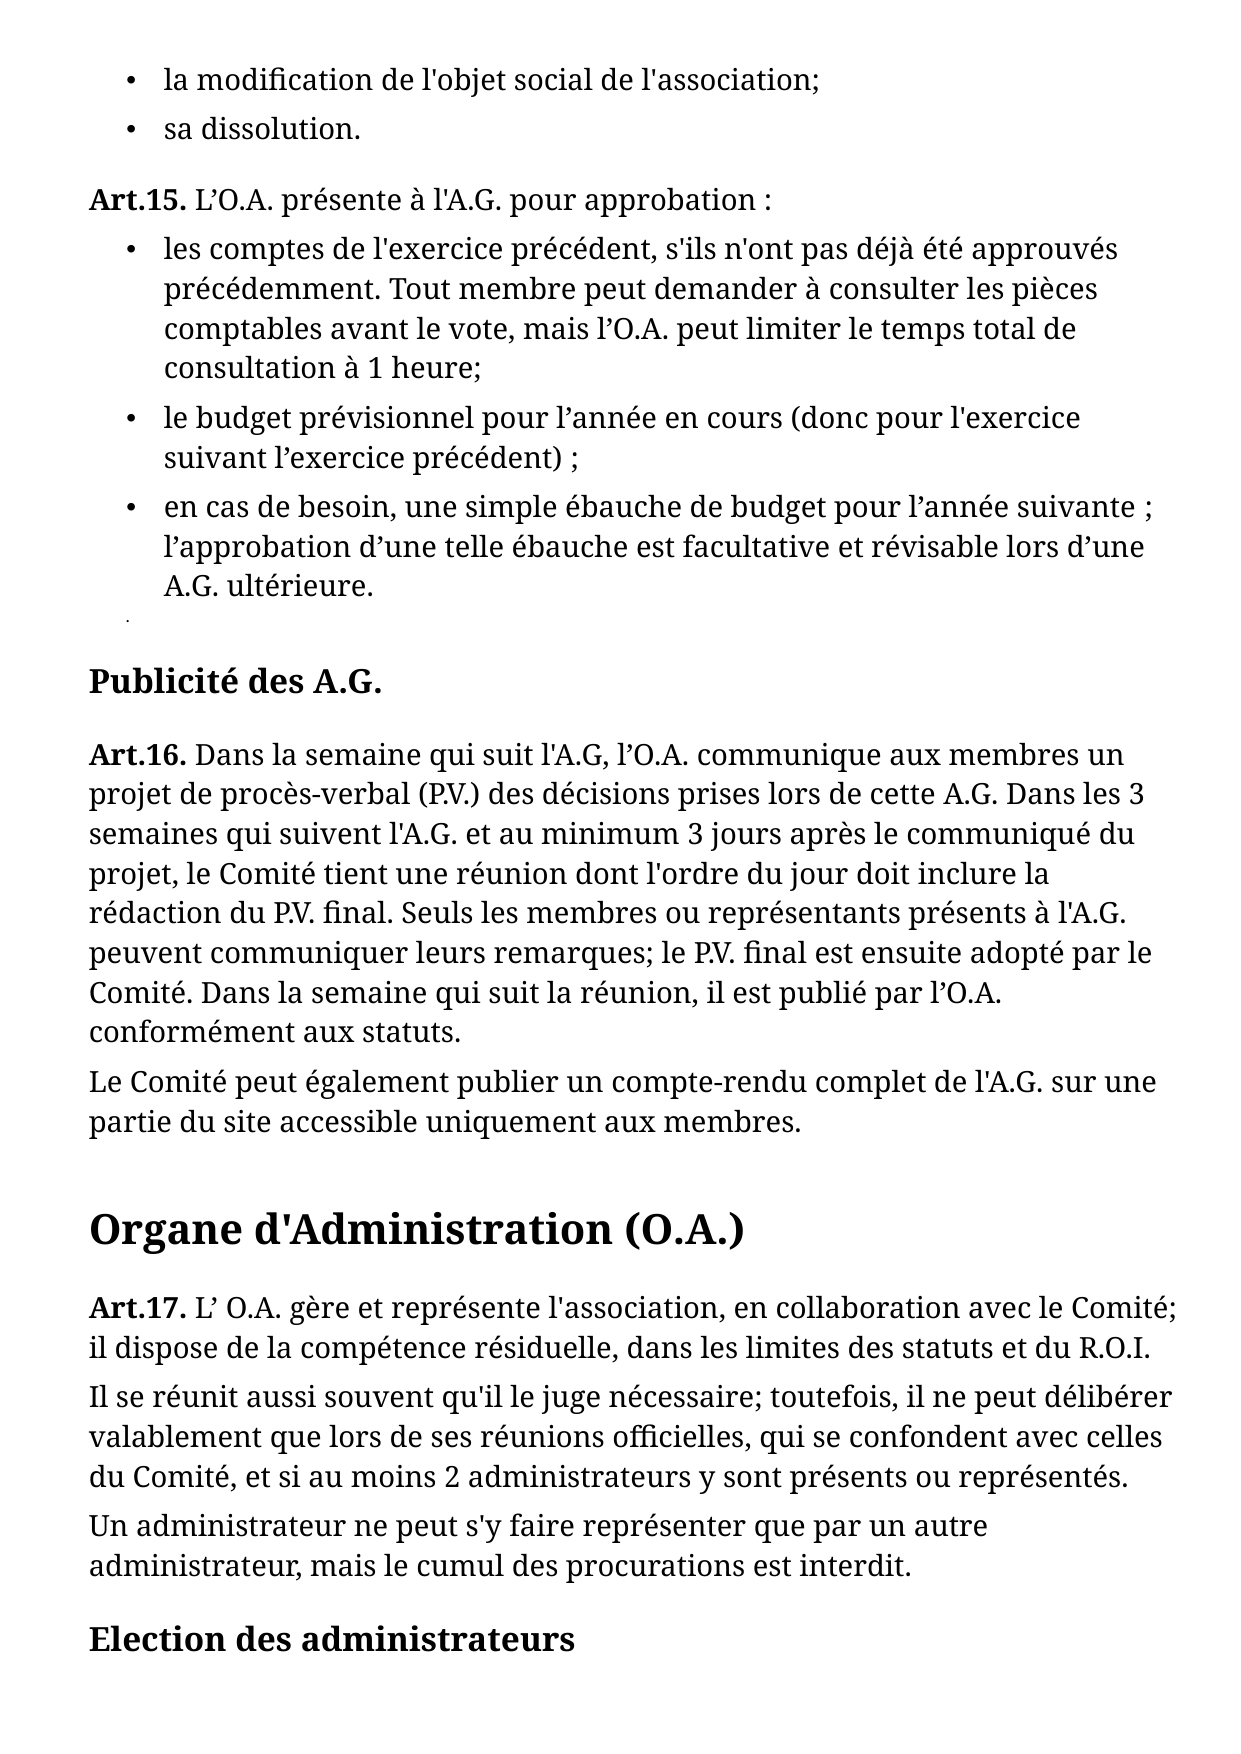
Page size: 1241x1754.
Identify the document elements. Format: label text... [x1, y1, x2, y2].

list la modification de l'objet social de l'association; [126, 59, 1181, 99]
text Il se réunit aussi souvent qu'il le juge nécessaire; toutefois, il ne peut délibérer valablement que lors de ses réunions officielles, qui se confondent avec celles du Comité, et si au moins 2 administrateurs y sont présents ou représentés. [88, 1377, 1181, 1496]
text Art.15. L’O.A. présente à l'A.G. pour approbation : [88, 179, 1181, 219]
text Art.16. Dans la semaine qui suit l'A.G, l’O.A. communique aux membres un projet de procès-verbal (P.V.) des décisions prises lors de cette A.G. Dans les 3 semaines qui suivent l'A.G. et au minimum 3 jours après le communiqué du projet, le Comité tient une réunion dont l'ordre du jour doit inclure la rédaction du P.V. final. Seuls les membres ou représentants présents à l'A.G. peuvent communiquer leurs remarques; le P.V. final est ensuite adopté par le Comité. Dans la semaine qui suit la réunion, il est publié par l’O.A. conformément aux statuts. [88, 734, 1181, 1051]
text Un administrateur ne peut s'y faire représenter que par un autre administrateur, mais le cumul des procurations est interdit. [88, 1506, 1181, 1585]
list les comptes de l'exercice précédent, s'ils n'ont pas déjà été approuvés précédemment. Tout membre peut demander à consulter les pièces comptables avant le vote, mais l’O.A. peut limiter le temps total de consultation à 1 heure; [126, 229, 1181, 387]
text Organe d'Administration (O.A.) [88, 1200, 1181, 1257]
text Art.17. L’ O.A. gère et représente l'association, en collaboration avec le Comité; il dispose de la compétence résiduelle, dans les limites des statuts et du R.O.I. [88, 1287, 1181, 1367]
text Publicité des A.G. [88, 657, 1181, 703]
text Le Comité peut également publier un compte-rendu complet de l'A.G. sur une partie du site accessible uniquement aux membres. [88, 1061, 1181, 1141]
text Election des administrateurs [88, 1616, 1181, 1661]
list sa dissolution. [126, 108, 1181, 148]
list en cas de besoin, une simple ébauche de budget pour l’année suivante ; l’approbation d’une telle ébauche est facultative et révisable lors d’une A.G. ultérieure. [126, 486, 1181, 605]
list le budget prévisionnel pour l’année en cours (donc pour l'exercice suivant l’exercice précédent) ; [126, 397, 1181, 477]
